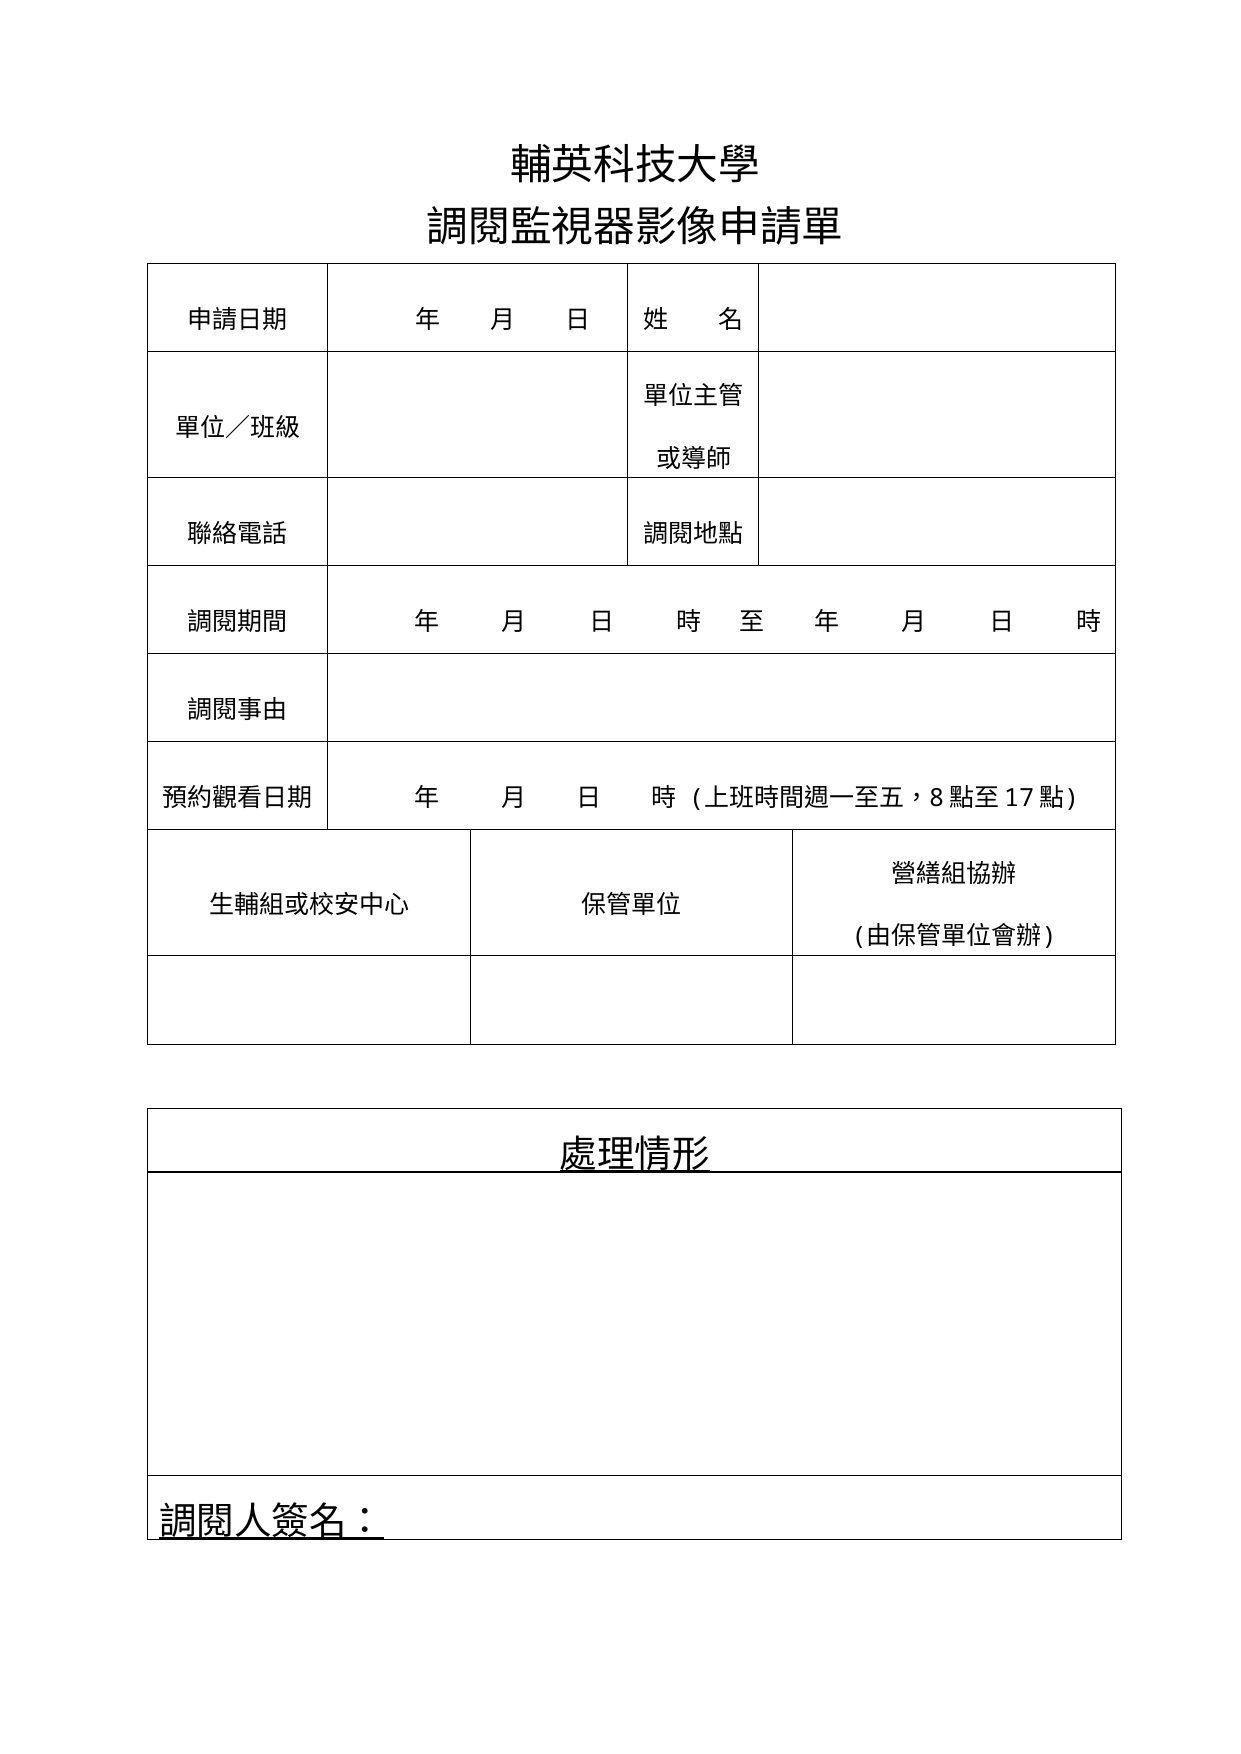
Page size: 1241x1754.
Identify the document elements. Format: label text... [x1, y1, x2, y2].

table_cell 生輔組或校安中心 [148, 830, 470, 954]
table_header 年 月 日 [328, 264, 627, 351]
table_cell 單位主管 或導師 [628, 352, 758, 477]
table_cell [759, 478, 1115, 565]
table_header [759, 264, 1115, 351]
text 輔英科技大學 [148, 119, 1122, 182]
table_cell [148, 956, 470, 1044]
table_header 處理情形 [148, 1109, 1121, 1171]
table_cell 調閱人簽名： [148, 1476, 1121, 1539]
table_cell 營繕組協辦 (由保管單位會辦) [793, 830, 1115, 954]
table_cell [793, 956, 1115, 1044]
table_cell 調閱事由 [148, 654, 327, 741]
table_header 姓 名 [628, 264, 758, 351]
table_cell 單位／班級 [148, 352, 327, 477]
table_cell 調閱地點 [628, 478, 758, 565]
table_cell [328, 352, 627, 477]
table_cell 調閱期間 [148, 566, 327, 653]
table_header 申請日期 [148, 264, 327, 351]
table_cell [759, 352, 1115, 477]
table_cell 預約觀看日期 [148, 742, 327, 828]
table_cell 保管單位 [471, 830, 792, 954]
table_cell 年 月 日 時 至 年 月 日 時 [328, 566, 1115, 653]
table_cell 年 月 日 時 (上班時間週一至五，8點至17點) [328, 742, 1115, 828]
table_cell [148, 1173, 1121, 1475]
table_cell 聯絡電話 [148, 478, 327, 565]
table_cell [471, 956, 792, 1044]
table_cell [328, 654, 1115, 741]
table_cell [328, 478, 627, 565]
text 調閱監視器影像申請單 [148, 182, 1122, 244]
